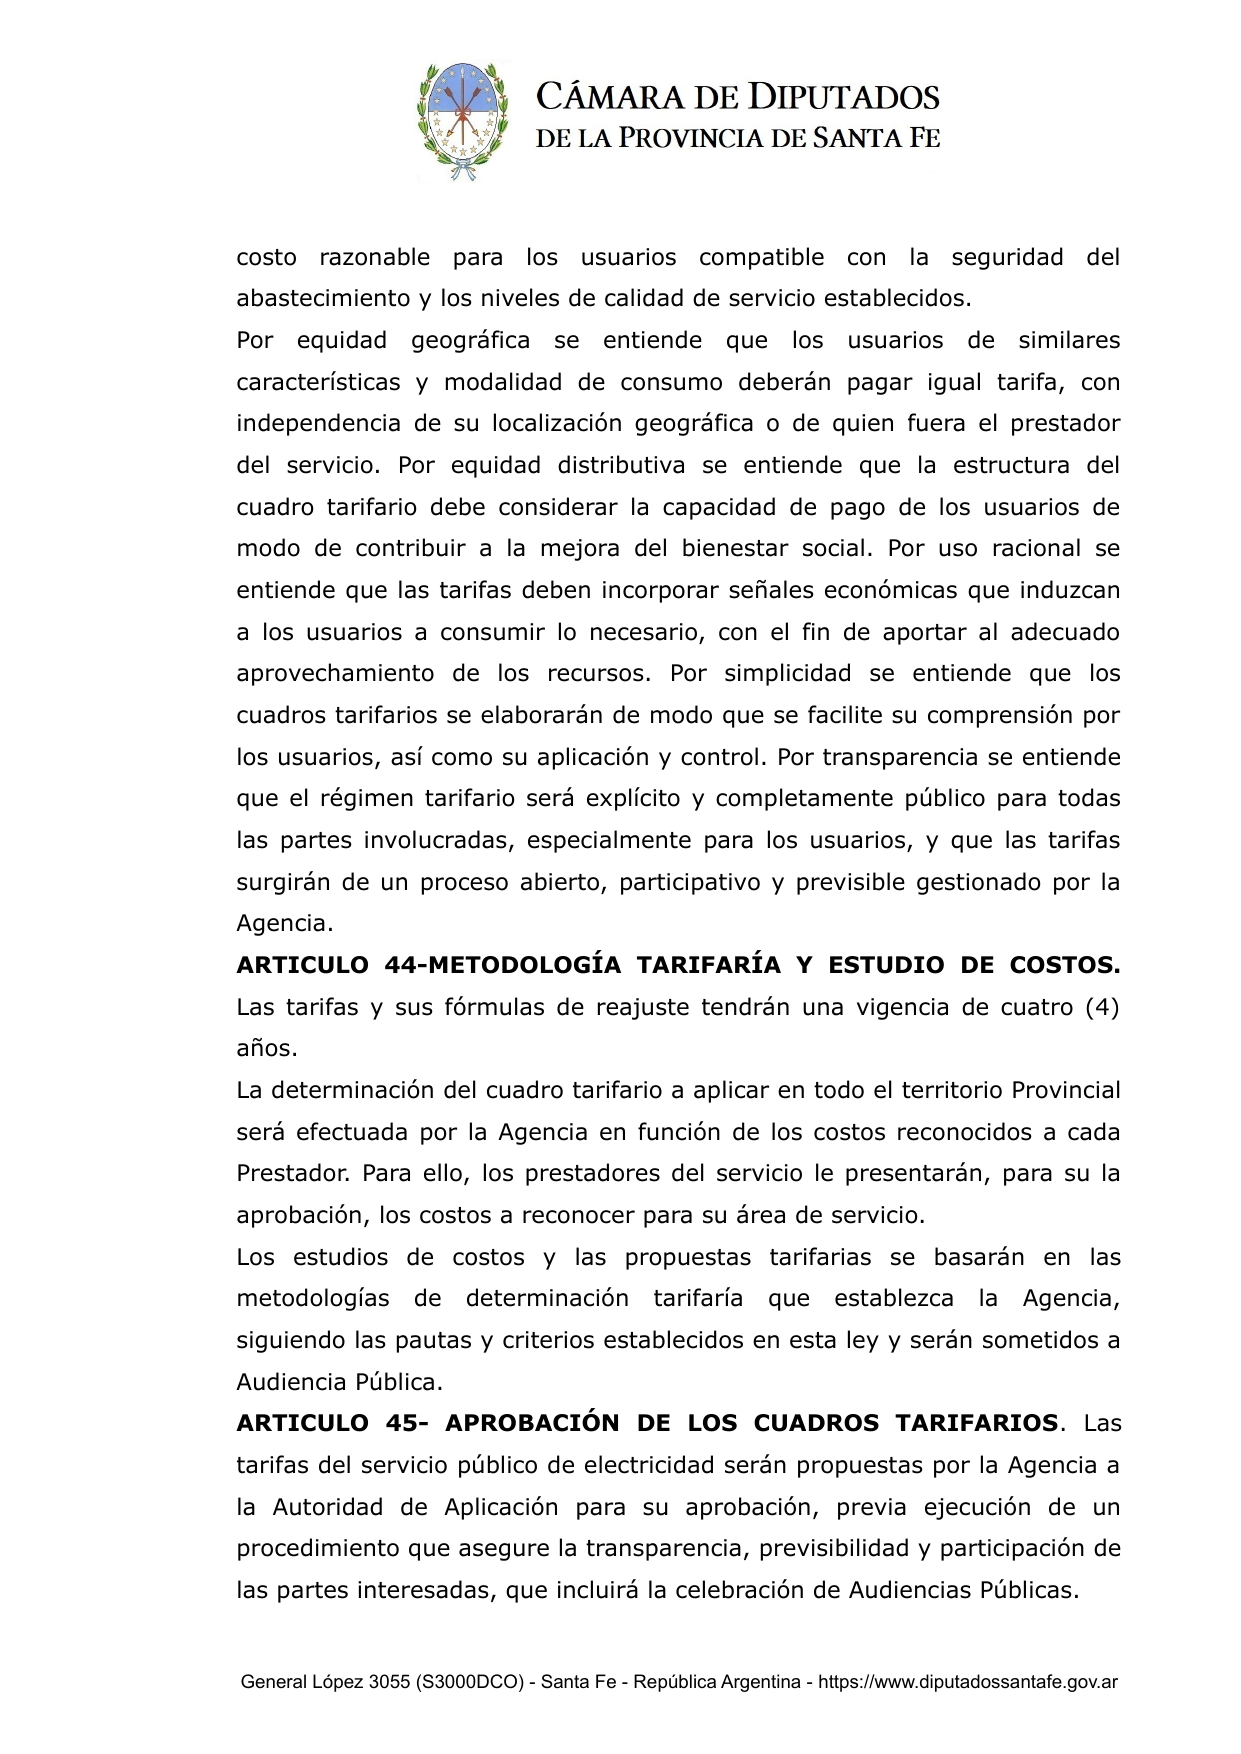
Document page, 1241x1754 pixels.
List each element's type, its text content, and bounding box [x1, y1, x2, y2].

text ARTICULO 44-METODOLOGÍA TARIFARÍA Y ESTUDIO DE COSTOS. Las tarifas y sus fórmulas de reajuste tendrán una vigencia de cuatro (4) años. [236, 951, 1122, 1062]
text costo razonable para los usuarios compatible con la seguridad del abastecimiento y los niveles de calidad de servicio establecidos. [236, 242, 1122, 312]
text ARTICULO 45- APROBACIÓN DE LOS CUADROS TARIFARIOS. Las tarifas del servicio público de electricidad serán propuestas por la Agencia a la Autoridad de Aplicación para su aprobación, previa ejecución de un procedimiento que asegure la transparencia, previsibilidad y participación de las partes interesadas, que incluirá la celebración de Audiencias Públicas. [236, 1409, 1122, 1603]
text Los estudios de costos y las propuestas tarifarias se basarán en las metodologías de determinación tarifaría que establezca la Agencia, siguiendo las pautas y criterios establecidos en esta ley y serán sometidos a Audiencia Pública. [236, 1242, 1122, 1395]
text Por equidad geográfica se entiende que los usuarios de similares características y modalidad de consumo deberán pagar igual tarifa, con independencia de su localización geográfica o de quien fuera el prestador del servicio. Por equidad distributiva se entiende que la estructura del cuadro tarifario debe considerar la capacidad de pago de los usuarios de modo de contribuir a la mejora del bienestar social. Por uso racional se entiende que las tarifas deben incorporar señales económicas que induzcan a los usuarios a consumir lo necesario, con el fin de aportar al adecuado aprovechamiento de los recursos. Por simplicidad se entiende que los cuadros tarifarios se elaborarán de modo que se facilite su comprensión por los usuarios, así como su aplicación y control. Por transparencia se entiende que el régimen tarifario será explícito y completamente público para todas las partes involucradas, especialmente para los usuarios, y que las tarifas surgirán de un proceso abierto, participativo y previsible gestionado por la Agencia. [236, 326, 1122, 937]
picture [413, 59, 945, 183]
text La determinación del cuadro tarifario a aplicar en todo el territorio Provincial será efectuada por la Agencia en función de los costos reconocidos a cada Prestador. Para ello, los prestadores del servicio le presentarán, para su la aprobación, los costos a reconocer para su área de servicio. [236, 1076, 1122, 1228]
